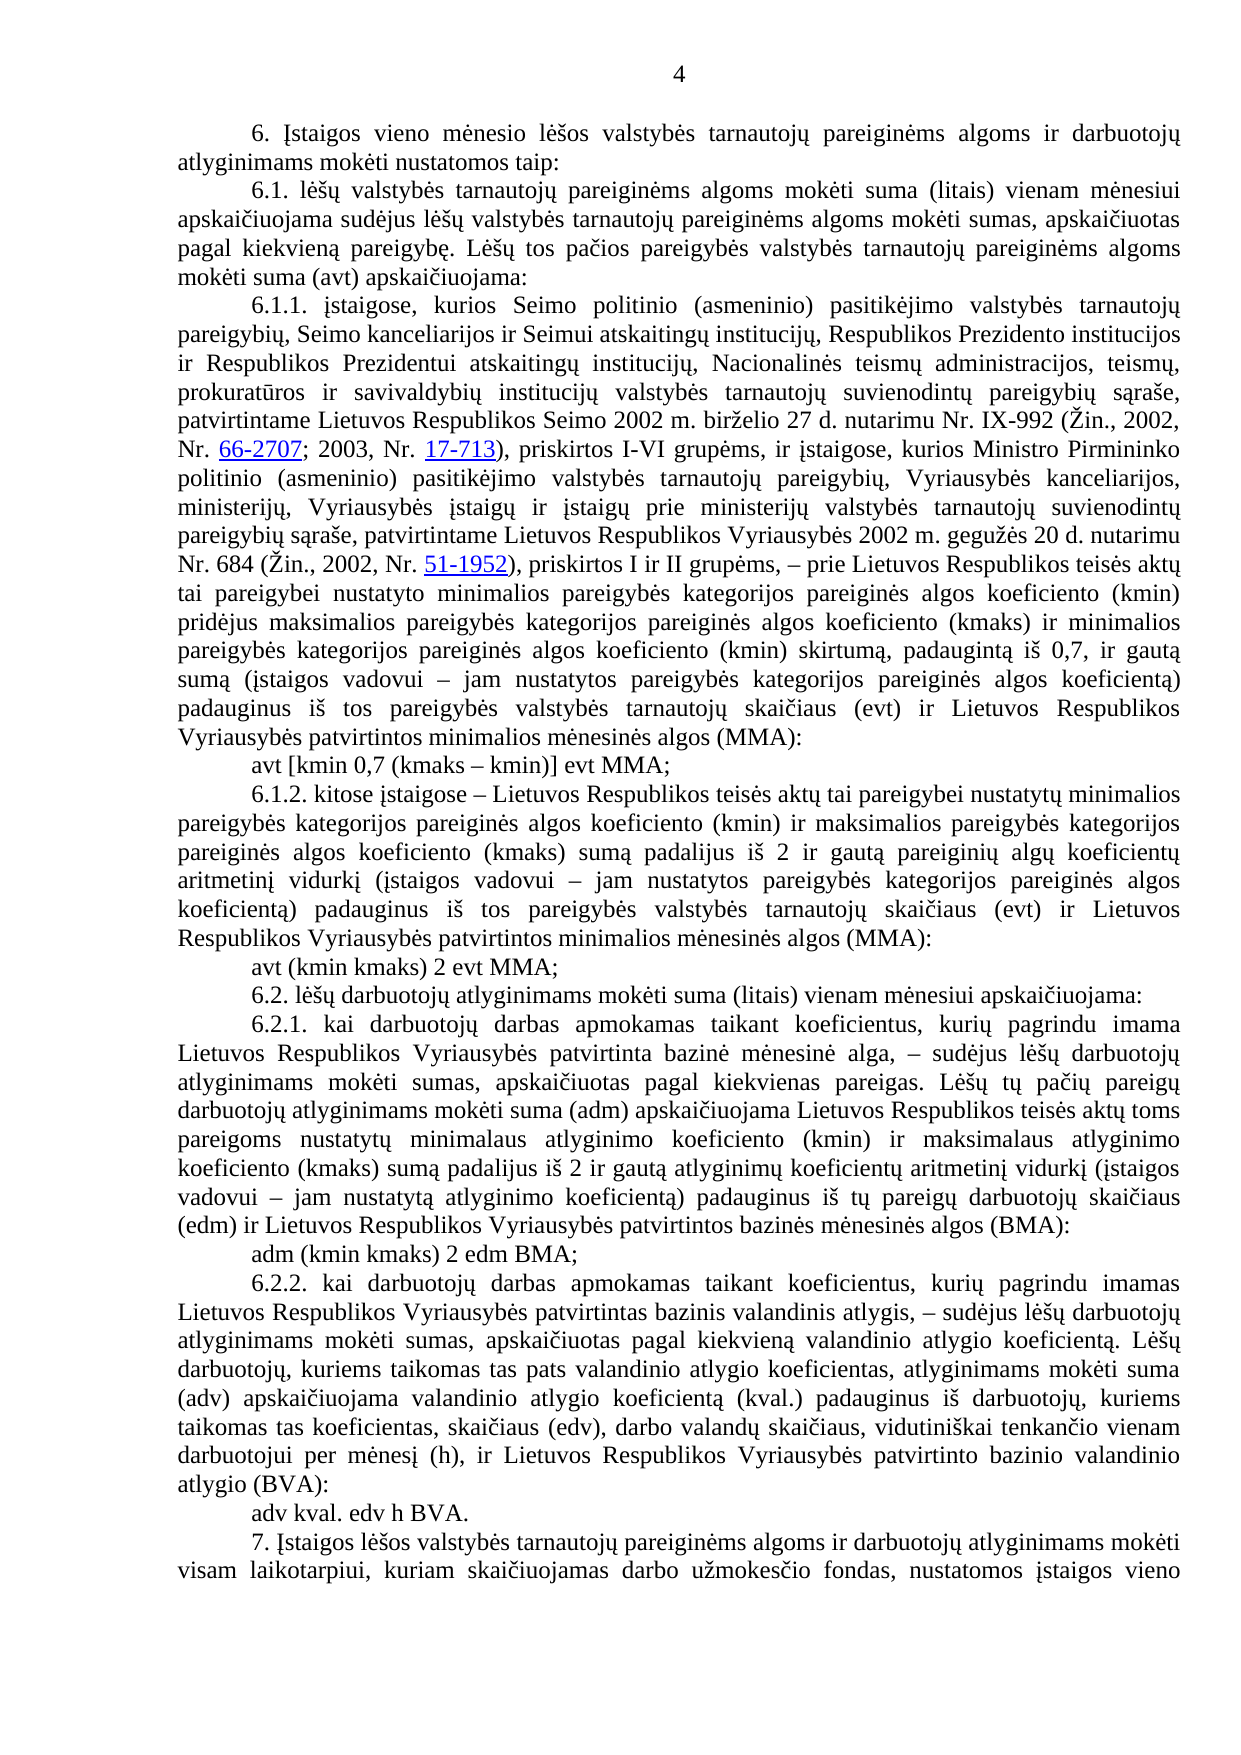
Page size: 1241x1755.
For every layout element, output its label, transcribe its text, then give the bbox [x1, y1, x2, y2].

text 6.1.1. įstaigose, kurios Seimo politinio (asmeninio) pasitikėjimo valstybės tarnautojų pareigybių, Seimo kanceliarijos ir Seimui atskaitingų institucijų, Respublikos Prezidento institucijos ir Respublikos Prezidentui atskaitingų institucijų, Nacionalinės teismų administracijos, teismų, prokuratūros ir savivaldybių institucijų valstybės tarnautojų suvienodintų pareigybių sąraše, patvirtintame Lietuvos Respublikos Seimo 2002 m. birželio 27 d. nutarimu Nr. IX-992 (Žin., 2002, Nr. 66-2707; 2003, Nr. 17-713), priskirtos I-VI grupėms, ir įstaigose, kurios Ministro Pirmininko politinio (asmeninio) pasitikėjimo valstybės tarnautojų pareigybių, Vyriausybės kanceliarijos, ministerijų, Vyriausybės įstaigų ir įstaigų prie ministerijų valstybės tarnautojų suvienodintų pareigybių sąraše, patvirtintame Lietuvos Respublikos Vyriausybės 2002 m. gegužės 20 d. nutarimu Nr. 684 (Žin., 2002, Nr. 51-1952), priskirtos I ir II grupėms, – prie Lietuvos Respublikos teisės aktų tai pareigybei nustatyto minimalios pareigybės kategorijos pareiginės algos koeficiento (kmin) pridėjus maksimalios pareigybės kategorijos pareiginės algos koeficiento (kmaks) ir minimalios pareigybės kategorijos pareiginės algos koeficiento (kmin) skirtumą, padaugintą iš 0,7, ir gautą sumą (įstaigos vadovui – jam nustatytos pareigybės kategorijos pareiginės algos koeficientą) padauginus iš tos pareigybės valstybės tarnautojų skaičiaus (evt) ir Lietuvos Respublikos Vyriausybės patvirtintos minimalios mėnesinės algos (MMA): [177, 291, 1181, 751]
text 6. Įstaigos vieno mėnesio lėšos valstybės tarnautojų pareiginėms algoms ir darbuotojų atlyginimams mokėti nustatomos taip: [177, 118, 1181, 176]
text 6.2.2. kai darbuotojų darbas apmokamas taikant koeficientus, kurių pagrindu imamas Lietuvos Respublikos Vyriausybės patvirtintas bazinis valandinis atlygis, – sudėjus lėšų darbuotojų atlyginimams mokėti sumas, apskaičiuotas pagal kiekvieną valandinio atlygio koeficientą. Lėšų darbuotojų, kuriems taikomas tas pats valandinio atlygio koeficientas, atlyginimams mokėti suma (adv) apskaičiuojama valandinio atlygio koeficientą (kval.) padauginus iš darbuotojų, kuriems taikomas tas koeficientas, skaičiaus (edv), darbo valandų skaičiaus, vidutiniškai tenkančio vienam darbuotojui per mėnesį (h), ir Lietuvos Respublikos Vyriausybės patvirtinto bazinio valandinio atlygio (BVA): [177, 1268, 1181, 1498]
text 6.2.1. kai darbuotojų darbas apmokamas taikant koeficientus, kurių pagrindu imama Lietuvos Respublikos Vyriausybės patvirtinta bazinė mėnesinė alga, – sudėjus lėšų darbuotojų atlyginimams mokėti sumas, apskaičiuotas pagal kiekvienas pareigas. Lėšų tų pačių pareigų darbuotojų atlyginimams mokėti suma (adm) apskaičiuojama Lietuvos Respublikos teisės aktų toms pareigoms nustatytų minimalaus atlyginimo koeficiento (kmin) ir maksimalaus atlyginimo koeficiento (kmaks) sumą padalijus iš 2 ir gautą atlyginimų koeficientų aritmetinį vidurkį (įstaigos vadovui – jam nustatytą atlyginimo koeficientą) padauginus iš tų pareigų darbuotojų skaičiaus (edm) ir Lietuvos Respublikos Vyriausybės patvirtintos bazinės mėnesinės algos (BMA): [177, 1009, 1181, 1239]
text avt (kmin kmaks) 2 evt MMA; [177, 952, 1181, 981]
text adm (kmin kmaks) 2 edm BMA; [177, 1239, 1181, 1268]
text 6.2. lėšų darbuotojų atlyginimams mokėti suma (litais) vienam mėnesiui apskaičiuojama: [177, 981, 1181, 1009]
text 6.1.2. kitose įstaigose – Lietuvos Respublikos teisės aktų tai pareigybei nustatytų minimalios pareigybės kategorijos pareiginės algos koeficiento (kmin) ir maksimalios pareigybės kategorijos pareiginės algos koeficiento (kmaks) sumą padalijus iš 2 ir gautą pareiginių algų koeficientų aritmetinį vidurkį (įstaigos vadovui – jam nustatytos pareigybės kategorijos pareiginės algos koeficientą) padauginus iš tos pareigybės valstybės tarnautojų skaičiaus (evt) ir Lietuvos Respublikos Vyriausybės patvirtintos minimalios mėnesinės algos (MMA): [177, 779, 1181, 952]
text avt [kmin 0,7 (kmaks – kmin)] evt MMA; [177, 751, 1181, 779]
text 6.1. lėšų valstybės tarnautojų pareiginėms algoms mokėti suma (litais) vienam mėnesiui apskaičiuojama sudėjus lėšų valstybės tarnautojų pareiginėms algoms mokėti sumas, apskaičiuotas pagal kiekvieną pareigybę. Lėšų tos pačios pareigybės valstybės tarnautojų pareiginėms algoms mokėti suma (avt) apskaičiuojama: [177, 176, 1181, 291]
text 7. Įstaigos lėšos valstybės tarnautojų pareiginėms algoms ir darbuotojų atlyginimams mokėti visam laikotarpiui, kuriam skaičiuojamas darbo užmokesčio fondas, nustatomos įstaigos vieno [177, 1527, 1181, 1584]
text adv kval. edv h BVA. [177, 1498, 1181, 1527]
